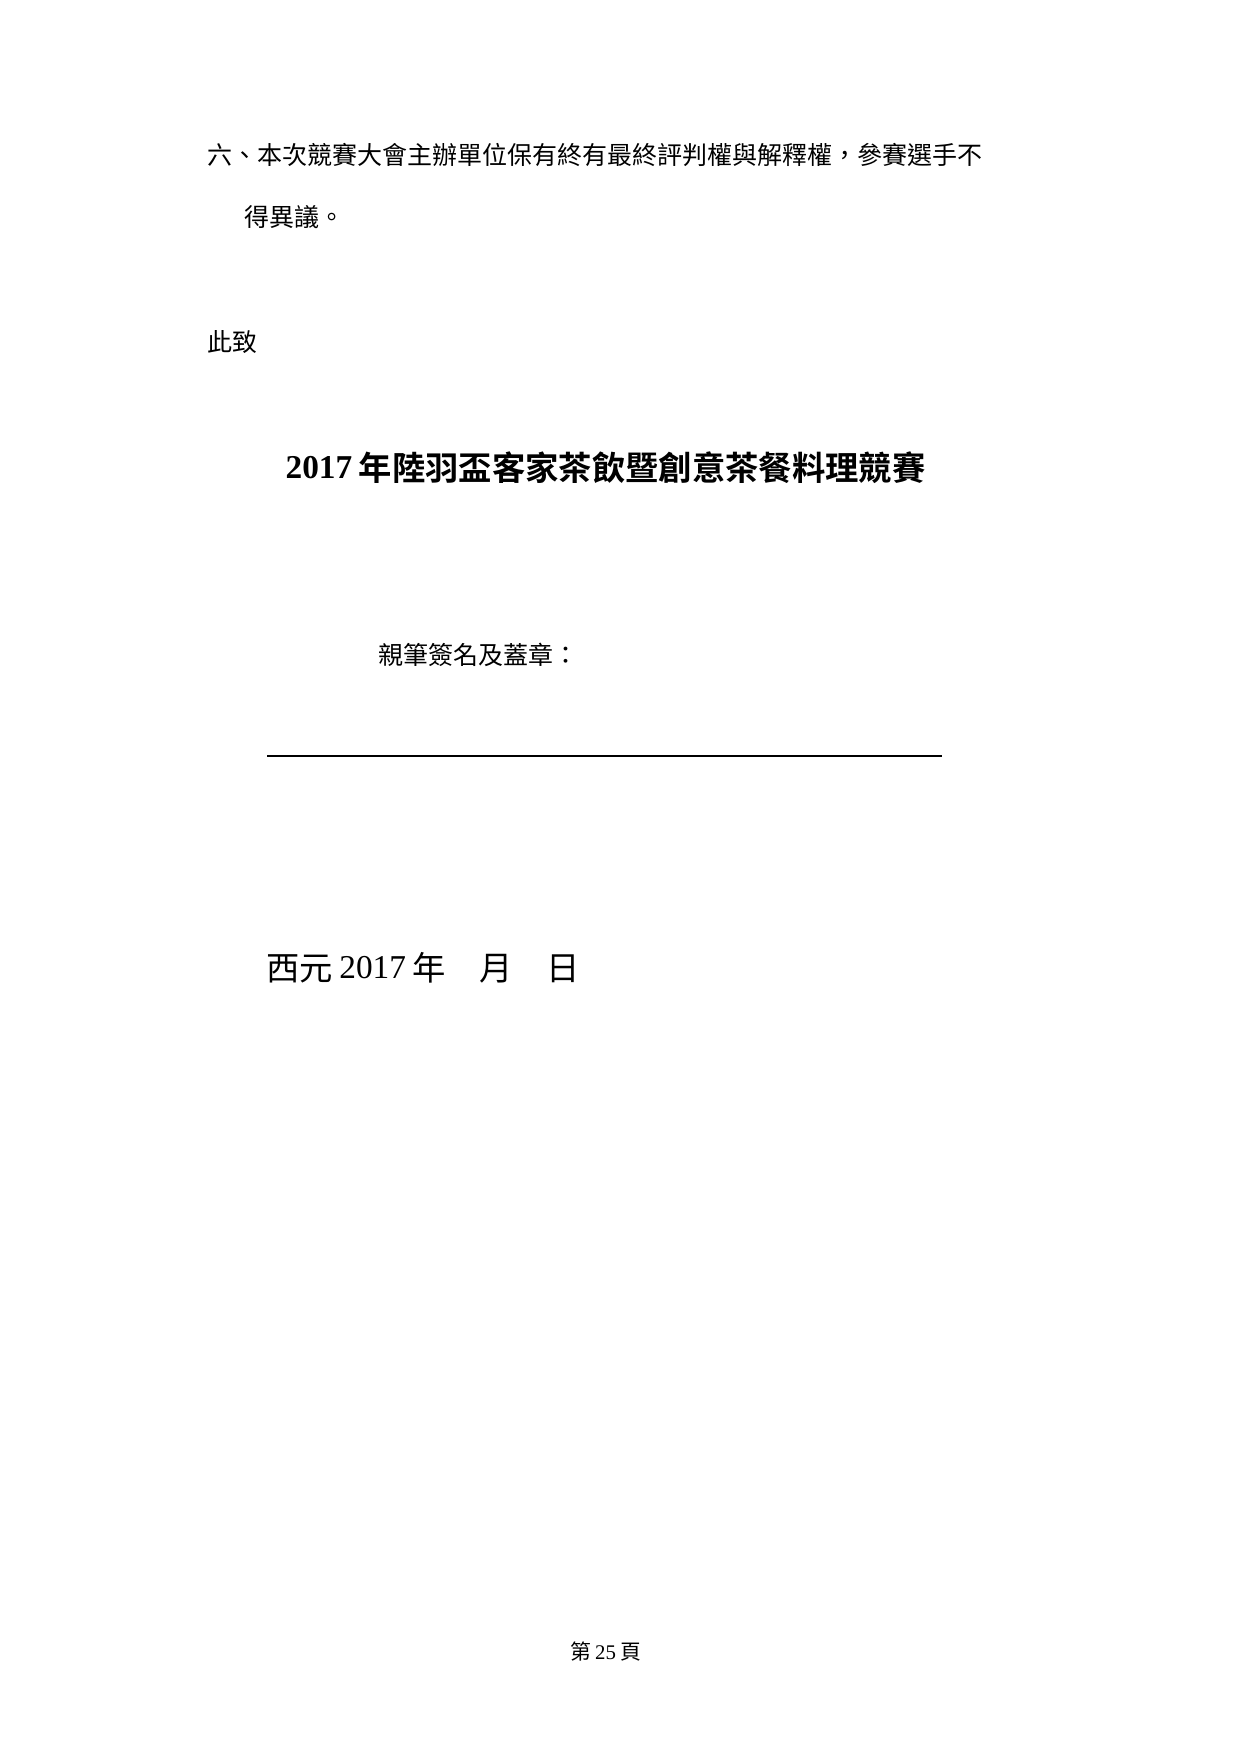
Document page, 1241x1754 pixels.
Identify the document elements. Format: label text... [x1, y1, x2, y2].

text 西元2017年 月 日 [266, 924, 945, 987]
text 此致 [207, 299, 1004, 362]
text 2017年陸羽盃客家茶飲暨創意茶餐料理競賽 [162, 424, 1048, 487]
text 親筆簽名及蓋章： [378, 612, 966, 674]
text 六、本次競賽大會主辦單位保有終有最終評判權與解釋權，參賽選手不得異議。 [207, 112, 1004, 237]
